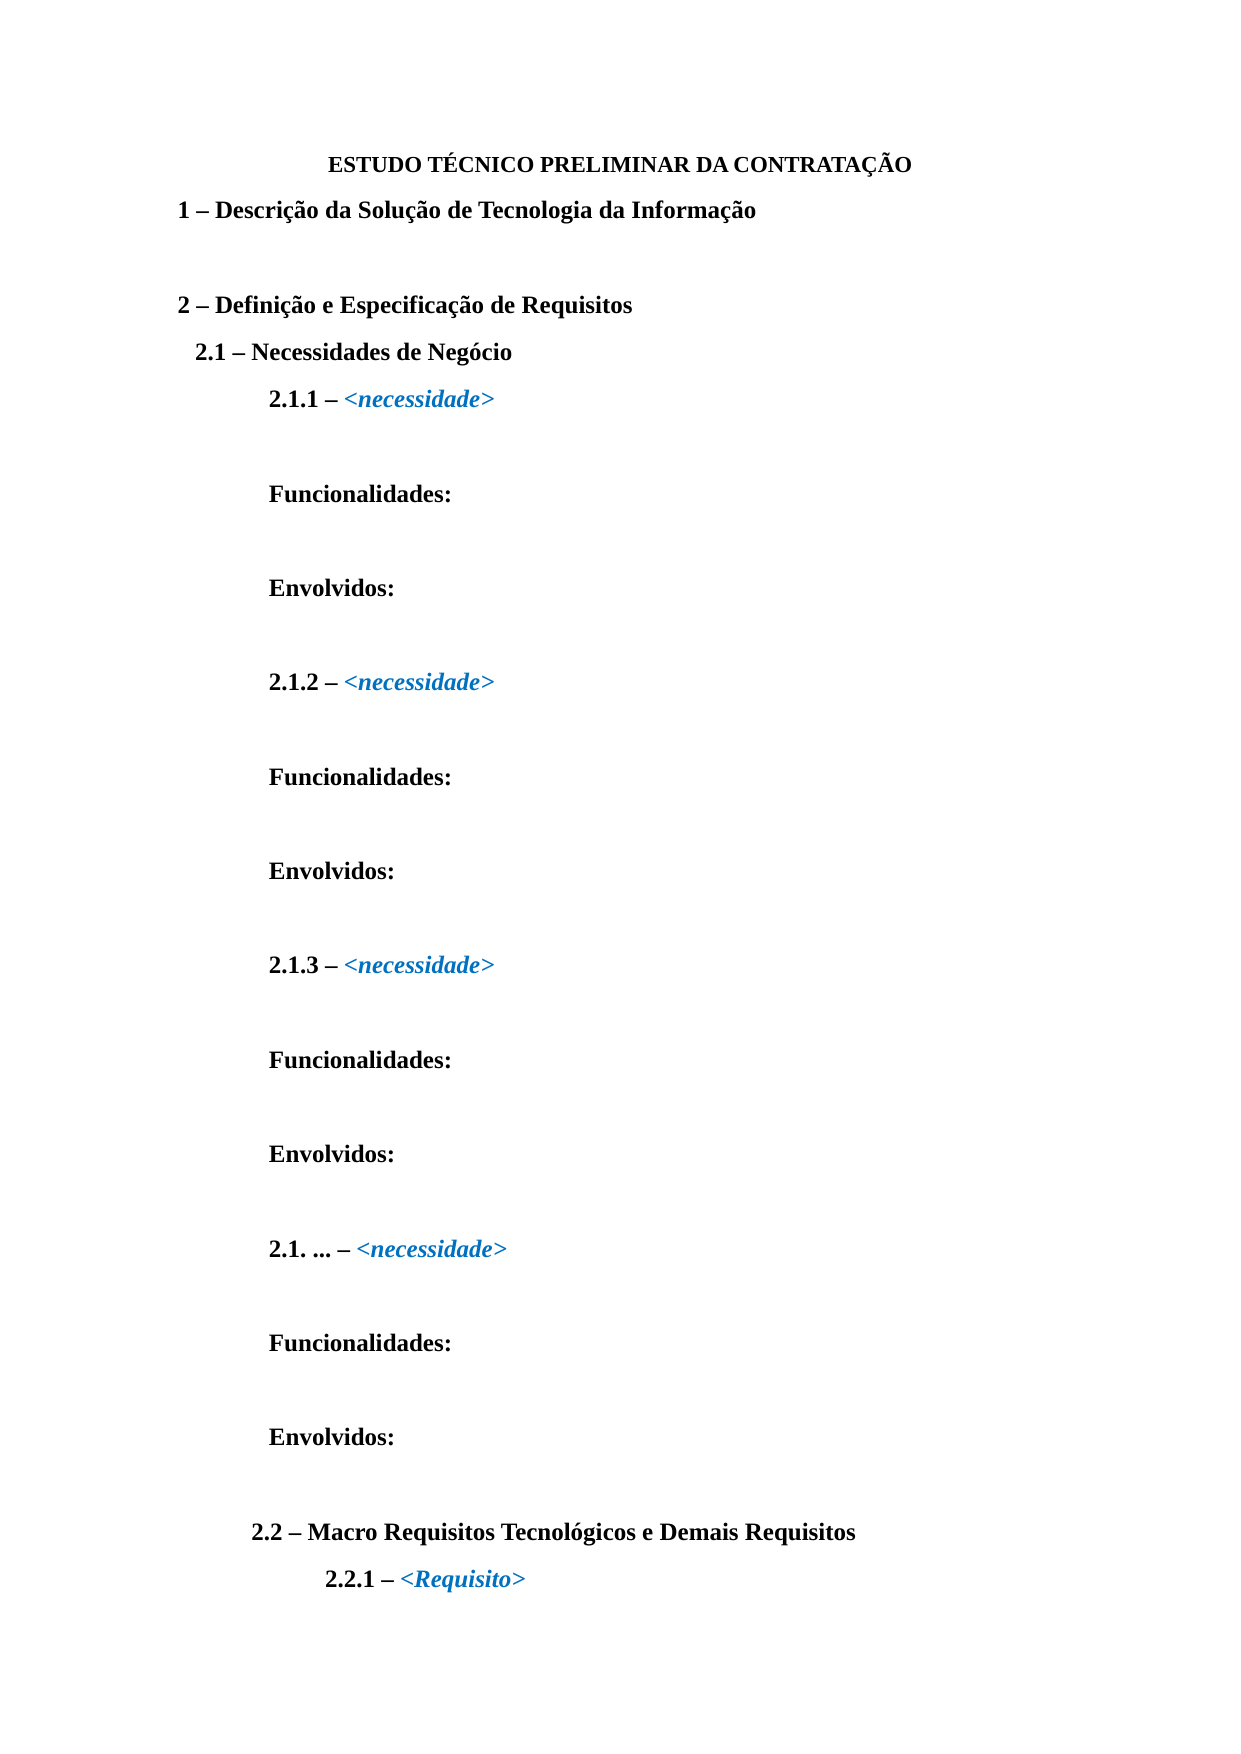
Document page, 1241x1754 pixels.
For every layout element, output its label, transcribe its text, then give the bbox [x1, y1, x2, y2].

text Funcionalidades: [177, 1327, 1063, 1357]
text Funcionalidades: [177, 761, 1063, 791]
text ESTUDO TÉCNICO PRELIMINAR DA CONTRATAÇÃO [177, 148, 1063, 177]
text 2.2.1 – <Requisito> [177, 1563, 1063, 1593]
text Envolvidos: [177, 572, 1063, 602]
text Envolvidos: [177, 1422, 1063, 1451]
text Envolvidos: [177, 1138, 1063, 1168]
text 2.2 – Macro Requisitos Tecnológicos e Demais Requisitos [177, 1516, 1063, 1546]
text Envolvidos: [177, 855, 1063, 885]
text Funcionalidades: [177, 1044, 1063, 1074]
text 2 – Definição e Especificação de Requisitos [177, 289, 1063, 319]
text Funcionalidades: [177, 478, 1063, 507]
text 2.1 – Necessidades de Negócio [177, 336, 1063, 366]
text 2.1.3 – <necessidade> [177, 950, 1063, 979]
text 2.1. ... – <necessidade> [177, 1233, 1063, 1262]
text 2.1.2 – <necessidade> [177, 667, 1063, 696]
text 2.1.1 – <necessidade> [177, 383, 1063, 413]
text 1 – Descrição da Solução de Tecnologia da Informação [177, 195, 1063, 224]
